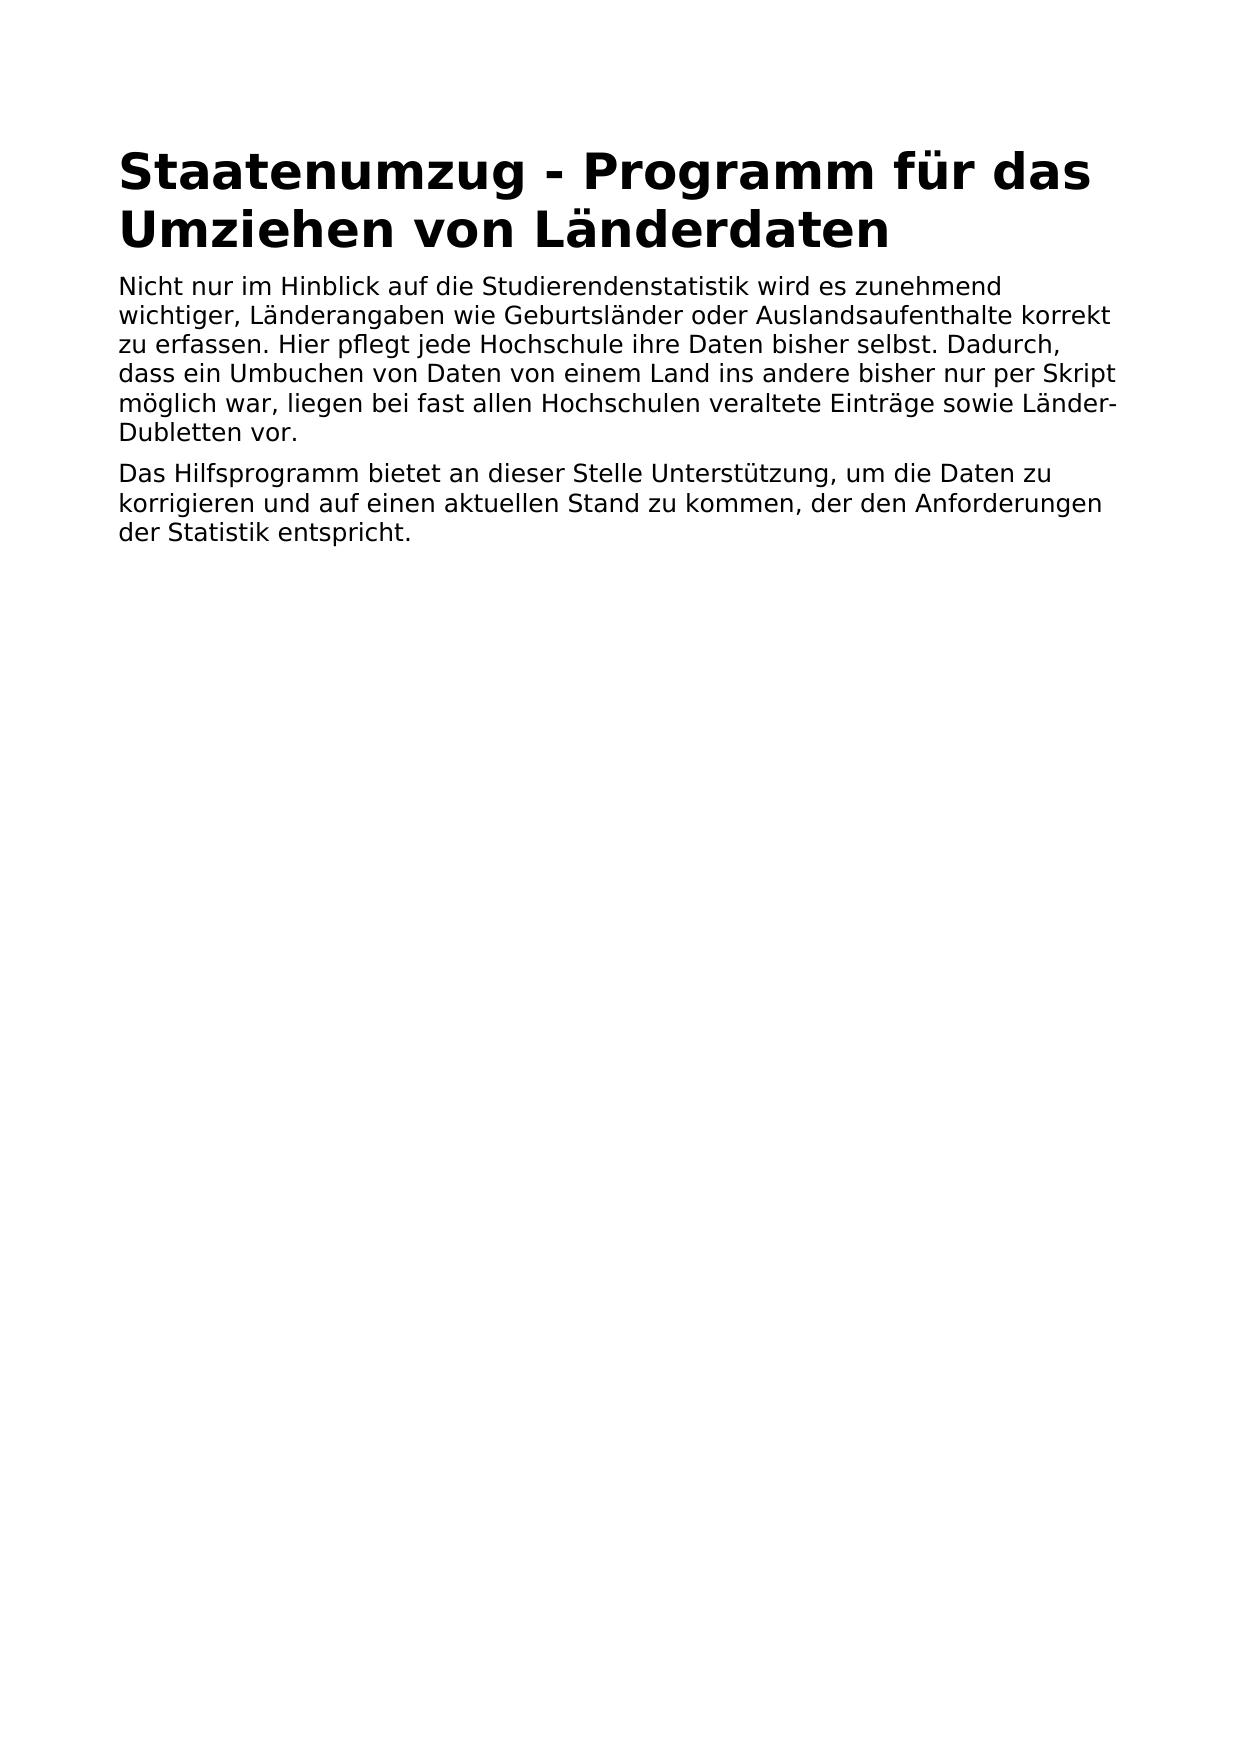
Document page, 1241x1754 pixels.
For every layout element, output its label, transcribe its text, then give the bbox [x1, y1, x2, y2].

text Nicht nur im Hinblick auf die Studierendenstatistik wird es zunehmend wichtiger, Länderangaben wie Geburtsländer oder Auslandsaufenthalte korrekt zu erfassen. Hier pflegt jede Hochschule ihre Daten bisher selbst. Dadurch, dass ein Umbuchen von Daten von einem Land ins andere bisher nur per Skript möglich war, liegen bei fast allen Hochschulen veraltete Einträge sowie Länder-Dubletten vor. [118, 272, 1122, 447]
subtitle Staatenumzug - Programm für das Umziehen von Länderdaten [118, 143, 1122, 259]
text Das Hilfsprogramm bietet an dieser Stelle Unterstützung, um die Daten zu korrigieren und auf einen aktuellen Stand zu kommen, der den Anforderungen der Statistik entspricht. [118, 459, 1122, 547]
